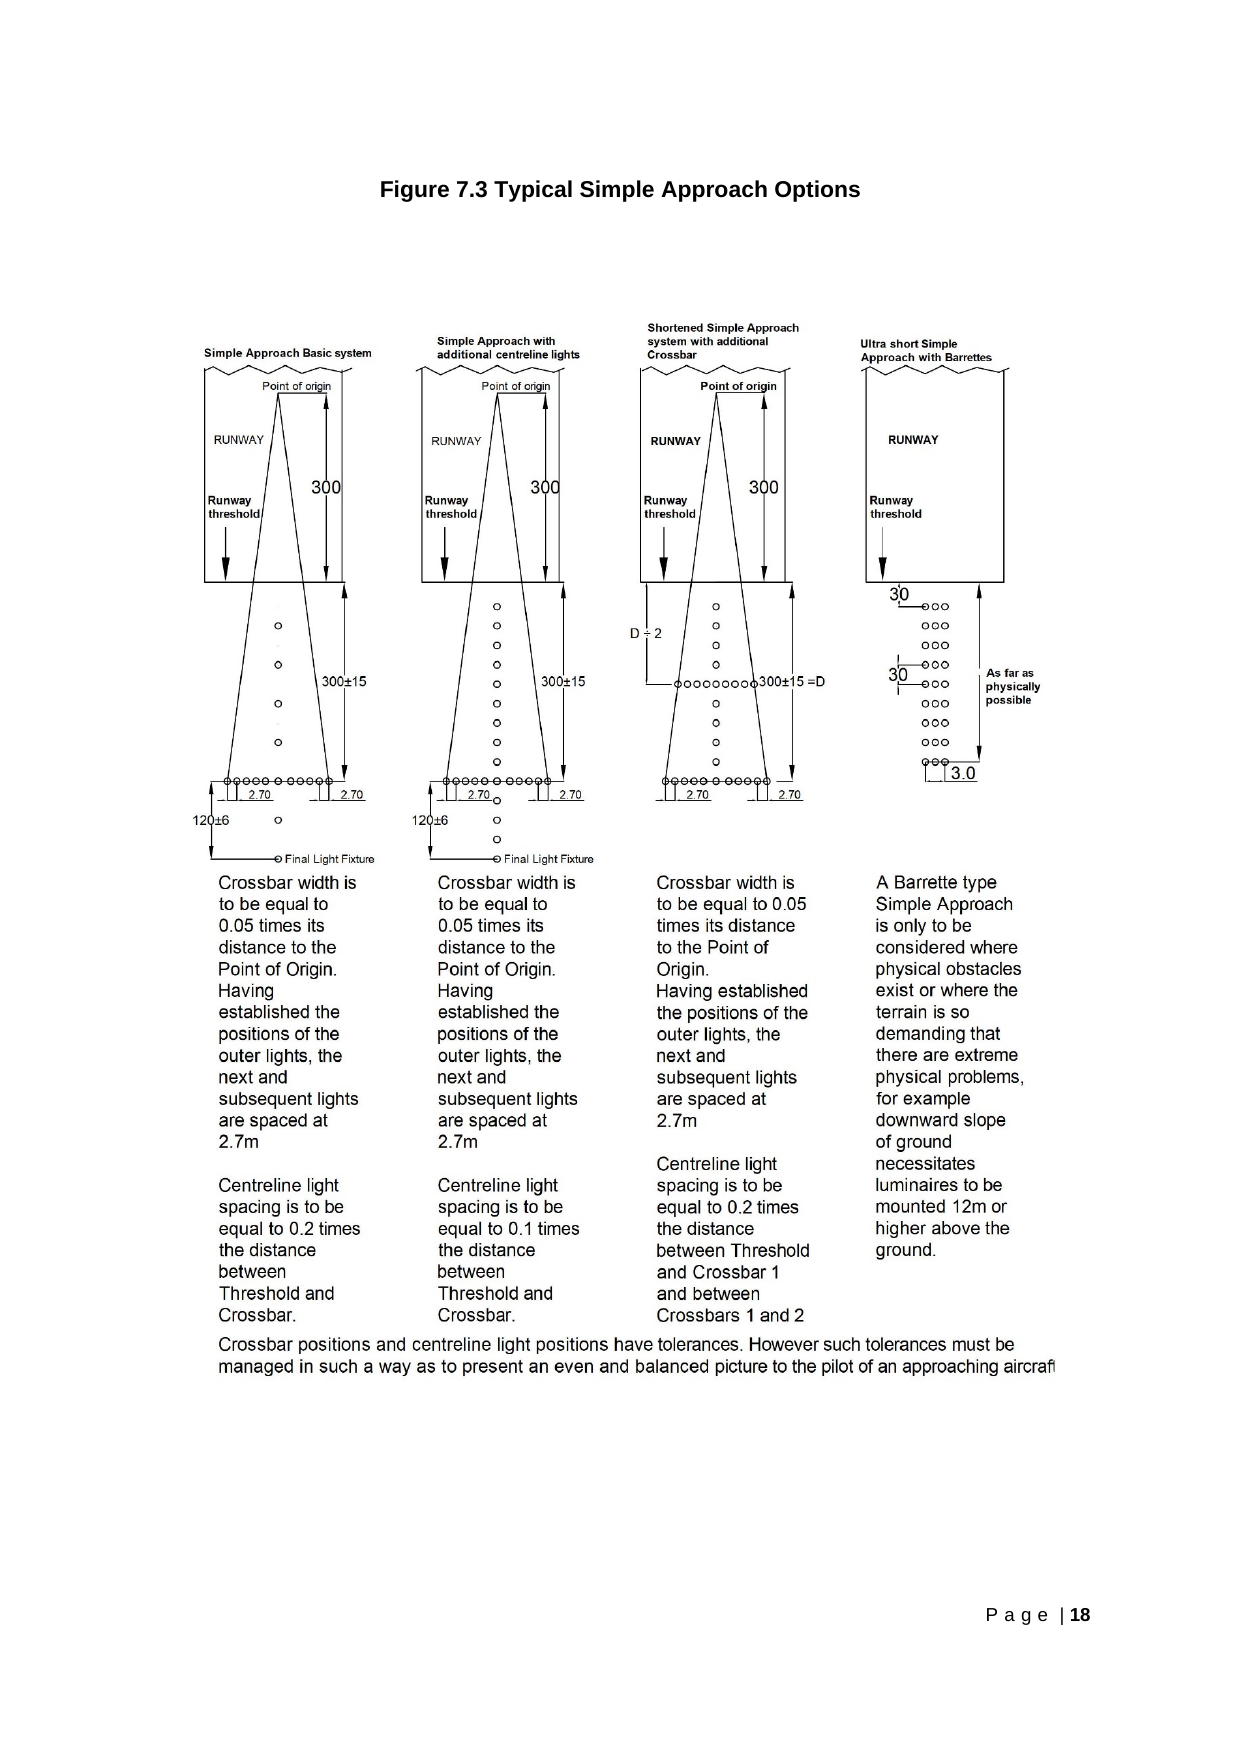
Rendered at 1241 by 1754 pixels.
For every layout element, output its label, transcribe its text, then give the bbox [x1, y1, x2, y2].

text Figure 7.3 Typical Simple Approach Options [150, 176, 1090, 203]
